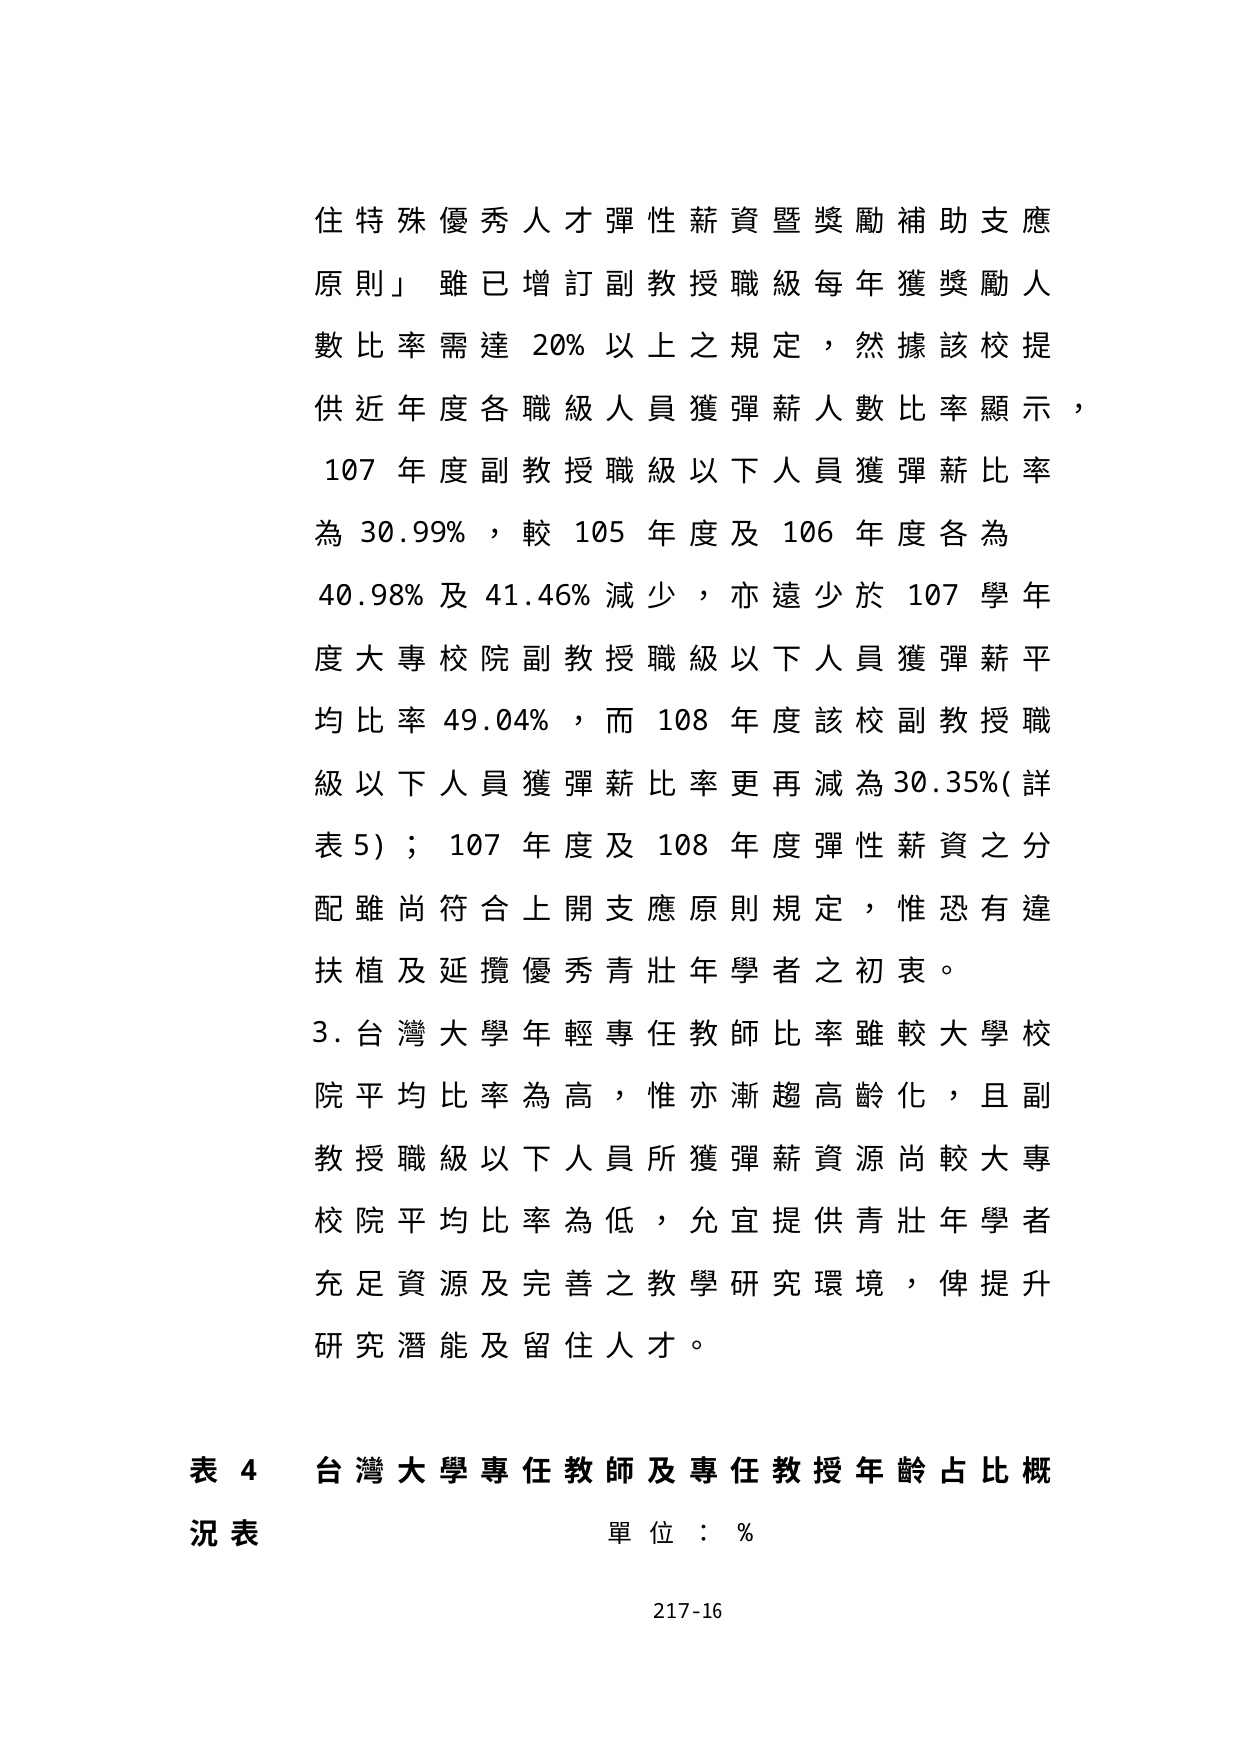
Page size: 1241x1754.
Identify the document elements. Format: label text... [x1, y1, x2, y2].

text 2.教育部為扶植及延攬優秀青壯年學者，107年度起要求各校於校內彈性薪資規定中，必需針對副教授職級以下獲彈薪人數訂定一定比率，以確保青壯年學者能獲彈性薪資資源。台灣大學所訂之「研攬及留住特殊優秀人才彈性薪資暨獎勵補助支應原則」雖已增訂副教授職級每年獲獎勵人數比率需達20%以上之規定，然據該校提供近年度各職級人員獲彈薪人數比率顯示，107年度副教授職級以下人員獲彈薪比率為30.99%，較105年度及106年度各為40.98%及41.46%減少，亦遠少於107學年度大專校院副教授職級以下人員獲彈薪平均比率49.04%，而108年度該校副教授職級以下人員獲彈薪比率更再減為30.35%(詳表5)；107年度及108年度彈性薪資之分配雖尚符合上開支應原則規定，惟恐有違扶植及延攬優秀青壯年學者之初衷。 [271, 177, 1058, 990]
text 表4 台灣大學專任教師及專任教授年齡占比概況表 單位：% [183, 1427, 1058, 1552]
text 3.台灣大學年輕專任教師比率雖較大學校院平均比率為高，惟亦漸趨高齡化，且副教授職級以下人員所獲彈薪資源尚較大專校院平均比率為低，允宜提供青壯年學者充足資源及完善之教學研究環境，俾提升研究潛能及留住人才。 [271, 990, 1058, 1365]
